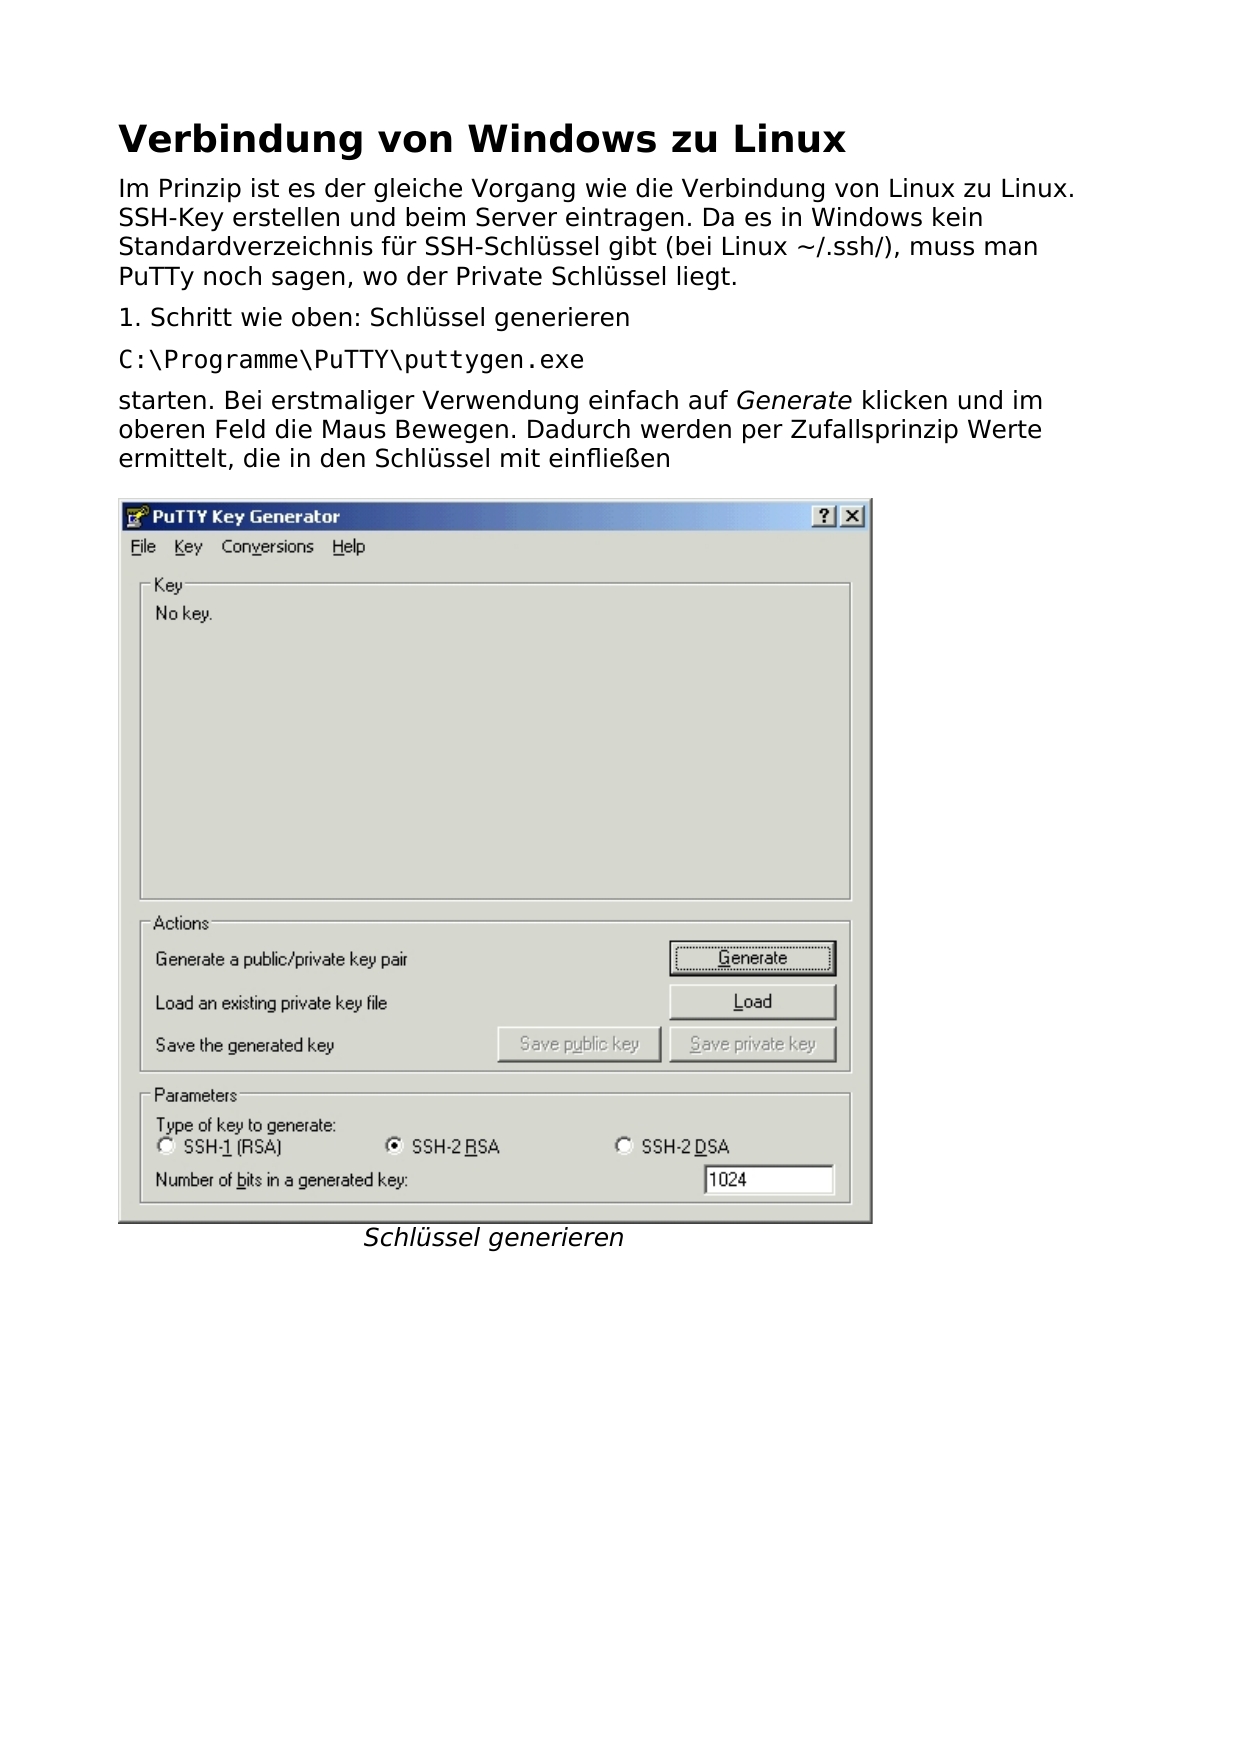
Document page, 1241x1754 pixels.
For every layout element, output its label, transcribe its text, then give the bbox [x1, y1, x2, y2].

picture [118, 498, 873, 1224]
subtitle Verbindung von Windows zu Linux [118, 118, 1122, 162]
text starten. Bei erstmaliger Verwendung einfach auf Generate klicken und im oberen Feld die Maus Bewegen. Dadurch werden per Zufallsprinzip Werte ermittelt, die in den Schlüssel mit einfließen [118, 386, 1122, 473]
text Schlüssel generieren [118, 1224, 873, 1253]
text Im Prinzip ist es der gleiche Vorgang wie die Verbindung von Linux zu Linux. SSH-Key erstellen und beim Server eintragen. Da es in Windows kein Standardverzeichnis für SSH-Schlüssel gibt (bei Linux ~/.ssh/), muss man PuTTy noch sagen, wo der Private Schlüssel liegt. [118, 174, 1122, 291]
text C:\Programme\PuTTY\puttygen.exe [118, 345, 1122, 374]
text 1. Schritt wie oben: Schlüssel generieren [118, 303, 1122, 333]
